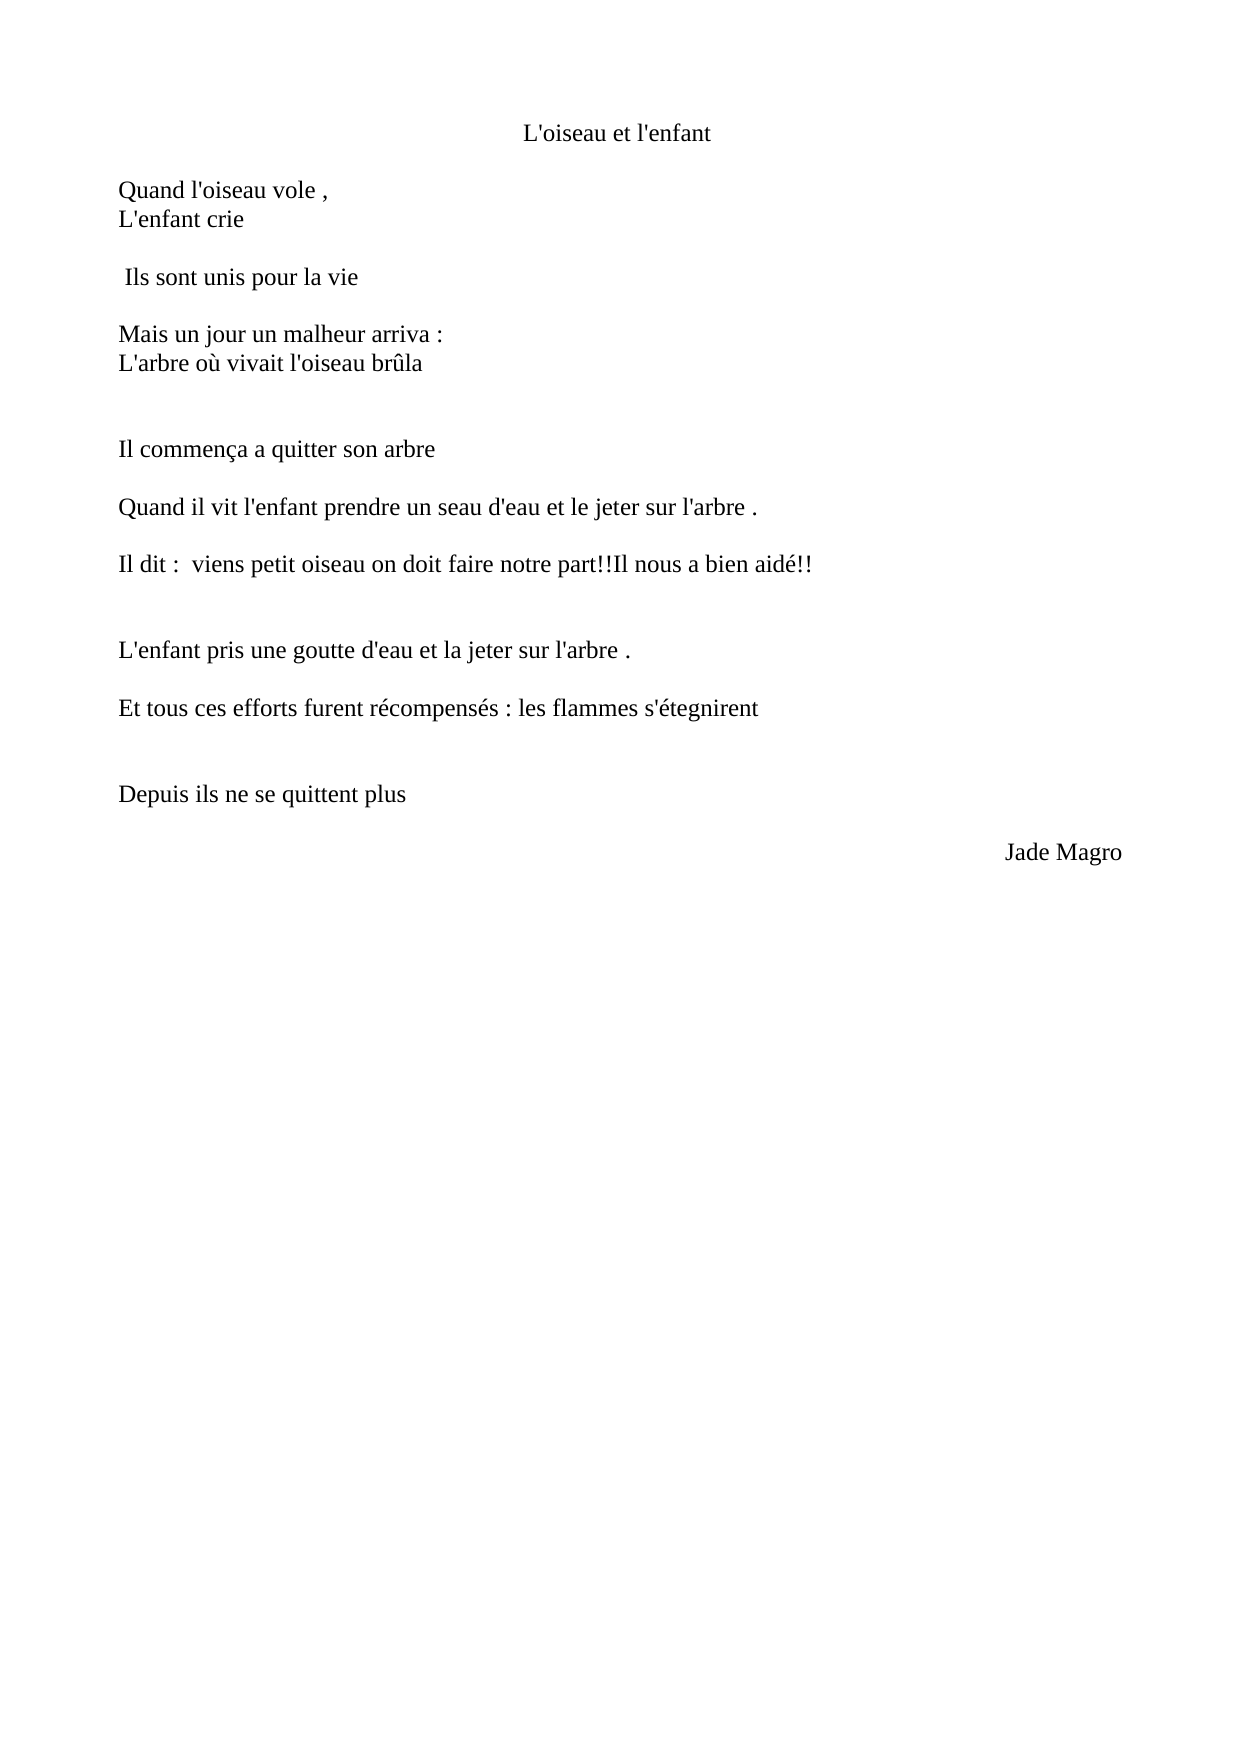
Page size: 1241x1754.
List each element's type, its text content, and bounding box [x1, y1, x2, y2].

text Il dit : viens petit oiseau on doit faire notre part!!Il nous a bien aidé!! [118, 549, 1122, 578]
text Depuis ils ne se quittent plus [118, 779, 1122, 808]
text Quand l'oiseau vole , [118, 176, 1122, 204]
text Mais un jour un malheur arriva : [118, 319, 1122, 348]
text L'arbre où vivait l'oiseau brûla [118, 348, 1122, 377]
text Jade Magro [118, 837, 1122, 866]
text L'oiseau et l'enfant [118, 118, 1122, 147]
text Quand il vit l'enfant prendre un seau d'eau et le jeter sur l'arbre . [118, 492, 1122, 521]
text L'enfant crie [118, 204, 1122, 233]
text L'enfant pris une goutte d'eau et la jeter sur l'arbre . [118, 636, 1122, 664]
text Et tous ces efforts furent récompensés : les flammes s'étegnirent [118, 693, 1122, 722]
text Ils sont unis pour la vie [118, 262, 1122, 291]
text Il commença a quitter son arbre [118, 434, 1122, 463]
